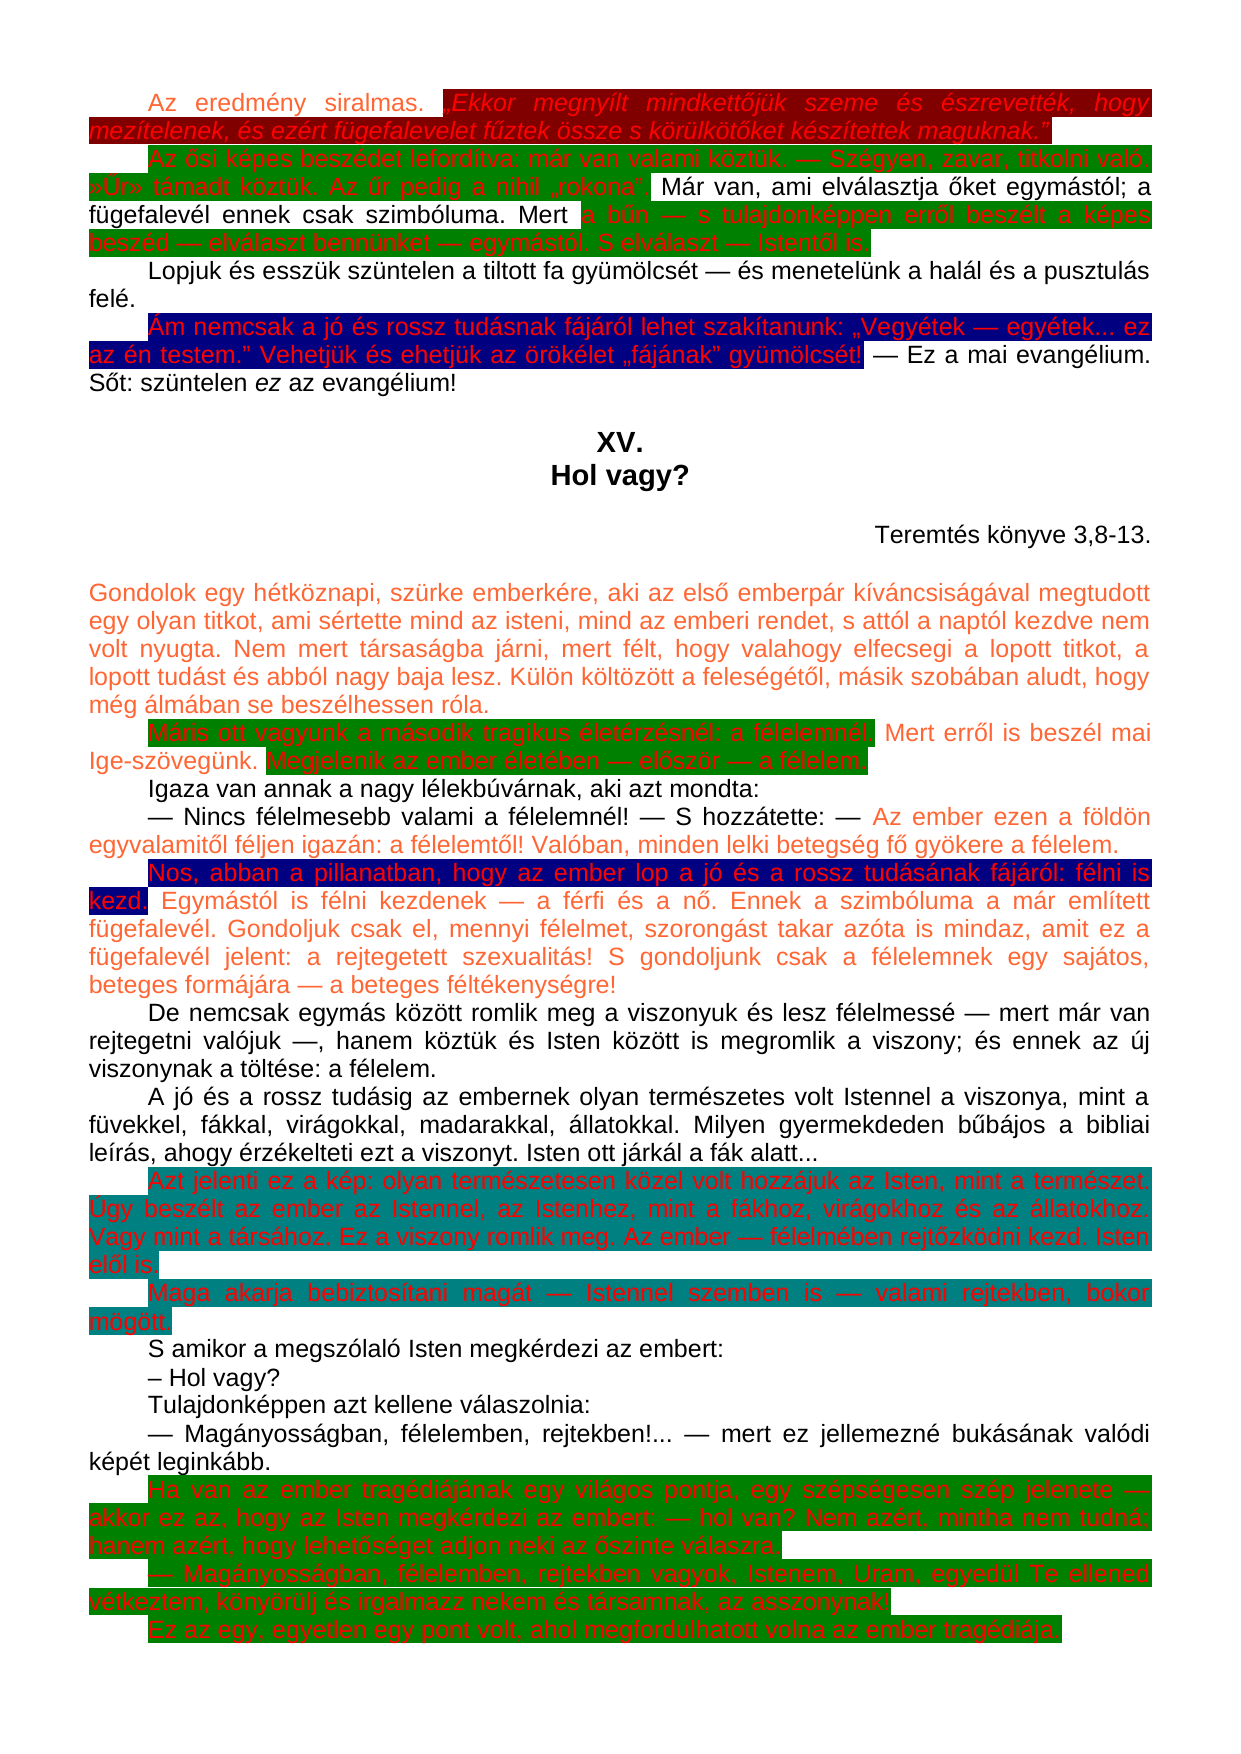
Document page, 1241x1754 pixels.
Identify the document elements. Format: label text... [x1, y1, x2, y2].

text Azt jelenti ez a kép: olyan természetesen közel volt hozzájuk az Isten, mint a természet. Úgy beszélt az ember az Istennel, az Istenhez, mint a fákhoz, virágokhoz és az állatokhoz. Vagy mint a társához. Ez a viszony romlik meg. Az ember ― félelmében rejtőzködni kezd. Isten elől is. [88, 1167, 1152, 1279]
text ― Magányosságban, félelemben, rejtekben!... ― mert ez jellemezné bukásának valódi képét leginkább. [88, 1419, 1152, 1475]
text Ez az egy, egyetlen egy pont volt, ahol megfordulhatott volna az ember tragédiája. [88, 1615, 1152, 1643]
text Tulajdonképpen azt kellene válaszolnia: [88, 1391, 1152, 1419]
text Máris ott vagyunk a második tragikus életérzésnél: a félelemnél. Mert erről is beszél mai Ige-szövegünk. Megjelenik az ember életében ― először ― a félelem. [88, 719, 1152, 775]
text S amikor a megszólaló Isten megkérdezi az embert: [88, 1335, 1152, 1363]
text ― Magányosságban, félelemben, rejtekben vagyok, Istenem, Uram, egyedül Te ellened vétkeztem, könyörülj és irgalmazz nekem és társamnak, az asszonynak! [88, 1559, 1152, 1615]
text ‒ Hol vagy? [88, 1363, 1152, 1391]
text Gondolok egy hétköznapi, szürke emberkére, aki az első emberpár kíváncsiságával megtudott egy olyan titkot, ami sértette mind az isteni, mind az emberi rendet, s attól a naptól kezdve nem volt nyugta. Nem mert társaságba járni, mert félt, hogy valahogy elfecsegi a lopott titkot, a lopott tudást és abból nagy baja lesz. Külön költözött a feleségétől, másik szobában aludt, hogy még álmában se beszélhessen róla. [88, 579, 1152, 719]
text ― Nincs félelmesebb valami a félelemnél! ― S hozzátette: ― Az ember ezen a földön egyvalamitől féljen igazán: a félelemtől! Valóban, minden lelki betegség fő gyökere a félelem. [88, 803, 1152, 859]
text Ám nemcsak a jó és rossz tudásnak fájáról lehet szakítanunk: „Vegyétek ― egyétek... ez az én testem.” Vehetjük és ehetjük az örökélet „fájának” gyümölcsét! ― Ez a mai evangélium. Sőt: szüntelen ez az evangélium! [88, 313, 1152, 397]
text XV. Hol vagy? [88, 426, 1152, 492]
text Ha van az ember tragédiájának egy világos pontja, egy szépségesen szép jelenete ― akkor ez az, hogy az Isten megkérdezi az embert: ― hol van? Nem azért, mintha nem tudná; hanem azért, hogy lehetőséget adjon neki az őszinte válaszra. [88, 1475, 1152, 1559]
text Igaza van annak a nagy lélekbúvárnak, aki azt mondta: [88, 775, 1152, 803]
text Nos, abban a pillanatban, hogy az ember lop a jó és a rossz tudásának fájáról: félni is kezd. Egymástól is félni kezdenek ― a férfi és a nő. Ennek a szimbóluma a már említett fügefalevél. Gondoljuk csak el, mennyi félelmet, szorongást takar azóta is mindaz, amit ez a fügefalevél jelent: a rejtegetett szexualitás! S gondoljunk csak a félelemnek egy sajátos, beteges formájára ― a beteges féltékenységre! [88, 859, 1152, 999]
text Az eredmény siralmas. „Ekkor megnyílt mindkettőjük szeme és észrevették, hogy mezítelenek, és ezért fügefalevelet fűztek össze s körülkötőket készítettek maguknak.” [88, 88, 1152, 144]
text De nemcsak egymás között romlik meg a viszonyuk és lesz félelmessé ― mert már van rejtegetni valójuk ―, hanem köztük és Isten között is megromlik a viszony; és ennek az új viszonynak a töltése: a félelem. [88, 999, 1152, 1083]
text A jó és a rossz tudásig az embernek olyan természetes volt Istennel a viszonya, mint a füvekkel, fákkal, virágokkal, madarakkal, állatokkal. Milyen gyermekdeden bűbájos a bibliai leírás, ahogy érzékelteti ezt a viszonyt. Isten ott járkál a fák alatt... [88, 1083, 1152, 1167]
text Maga akarja bebiztosítani magát ― Istennel szemben is ― valami rejtekben, bokor mögött. [88, 1279, 1152, 1335]
text Lopjuk és esszük szüntelen a tiltott fa gyümölcsét ― és menetelünk a halál és a pusztulás felé. [88, 257, 1152, 313]
text Teremtés könyve 3,8-13. [88, 521, 1152, 549]
text Az ősi képes beszédet lefordítva: már van valami köztük. ― Szégyen, zavar, titkolni való. »Űr» támadt köztük. Az űr pedig a nihil „rokona”. Már van, ami elválasztja őket egymástól; a fügefalevél ennek csak szimbóluma. Mert a bűn ― s tulajdonképpen erről beszélt a képes beszéd ― elválaszt bennünket ― egymástól. S elválaszt ― Istentől is. [88, 144, 1152, 257]
